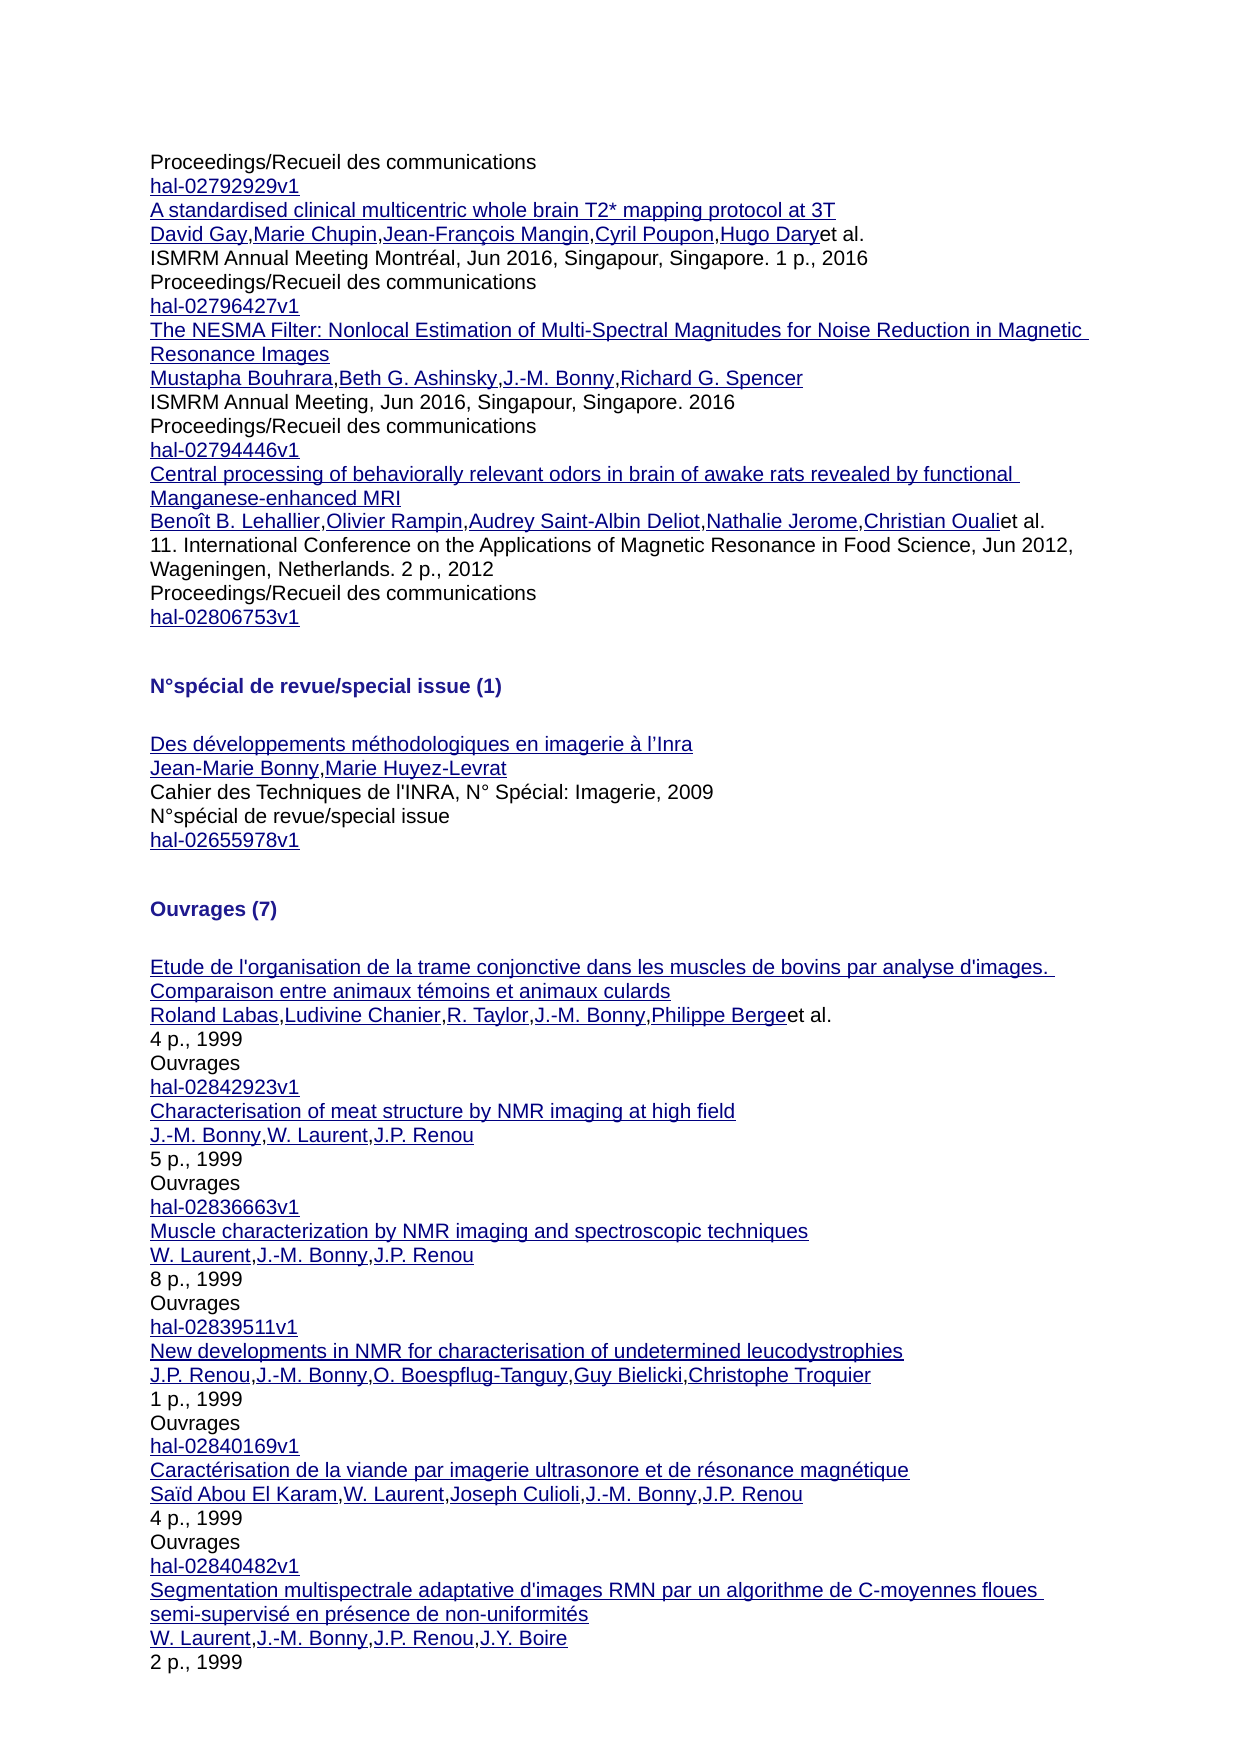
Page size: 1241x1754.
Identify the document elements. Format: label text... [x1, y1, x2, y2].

subtitle N°spécial de revue/special issue (1) [150, 674, 1090, 698]
table_cell The NESMA Filter: Nonlocal Estimation of Multi-Spectral Magnitudes for Noise Reduction in Magnetic Resonance Images Mustapha Bouhrara,Beth G. Ashinsky,J.-M. Bonny,Richard G. Spencer ISMRM Annual Meeting, Jun 2016, Singapour, Singapore. 2016 Proceedings/Recueil des communications hal-02794446v1 [150, 318, 1090, 461]
table_cell Segmentation multispectrale adaptative d'images RMN par un algorithme de C-moyennes floues semi-supervisé en présence de non-uniformités W. Laurent,J.-M. Bonny,J.P. Renou,J.Y. Boire 2 p., 1999 [150, 1578, 1090, 1674]
table_cell Characterisation of meat structure by NMR imaging at high field J.-M. Bonny,W. Laurent,J.P. Renou 5 p., 1999 Ouvrages hal-02836663v1 [150, 1099, 1090, 1219]
table_cell Muscle characterization by NMR imaging and spectroscopic techniques W. Laurent,J.-M. Bonny,J.P. Renou 8 p., 1999 Ouvrages hal-02839511v1 [150, 1219, 1090, 1338]
table_cell A standardised clinical multicentric whole brain T2* mapping protocol at 3T David Gay,Marie Chupin,Jean-François Mangin,Cyril Poupon,Hugo Daryet al. ISMRM Annual Meeting Montréal, Jun 2016, Singapour, Singapore. 1 p., 2016 Proceedings/Recueil des communications hal-02796427v1 [150, 198, 1090, 318]
table_header Proceedings/Recueil des communications hal-02792929v1 [150, 150, 1090, 198]
table_cell New developments in NMR for characterisation of undetermined leucodystrophies J.P. Renou,J.-M. Bonny,O. Boespflug-Tanguy,Guy Bielicki,Christophe Troquier 1 p., 1999 Ouvrages hal-02840169v1 [150, 1339, 1090, 1458]
subtitle Ouvrages (7) [150, 897, 1090, 921]
table_cell Central processing of behaviorally relevant odors in brain of awake rats revealed by functional Manganese-enhanced MRI Benoît B. Lehallier,Olivier Rampin,Audrey Saint-Albin Deliot,Nathalie Jerome,Christian Oualiet al. 11. International Conference on the Applications of Magnetic Resonance in Food Science, Jun 2012, Wageningen, Netherlands. 2 p., 2012 Proceedings/Recueil des communications hal-02806753v1 [150, 461, 1090, 629]
table_cell Caractérisation de la viande par imagerie ultrasonore et de résonance magnétique Saïd Abou El Karam,W. Laurent,Joseph Culioli,J.-M. Bonny,J.P. Renou 4 p., 1999 Ouvrages hal-02840482v1 [150, 1458, 1090, 1578]
table_header Des développements méthodologiques en imagerie à l’Inra Jean-Marie Bonny,Marie Huyez-Levrat Cahier des Techniques de l'INRA, N° Spécial: Imagerie, 2009 N°spécial de revue/special issue hal-02655978v1 [150, 732, 1090, 852]
table_header Etude de l'organisation de la trame conjonctive dans les muscles de bovins par analyse d'images. Comparaison entre animaux témoins et animaux culards Roland Labas,Ludivine Chanier,R. Taylor,J.-M. Bonny,Philippe Bergeet al. 4 p., 1999 Ouvrages hal-02842923v1 [150, 955, 1090, 1099]
